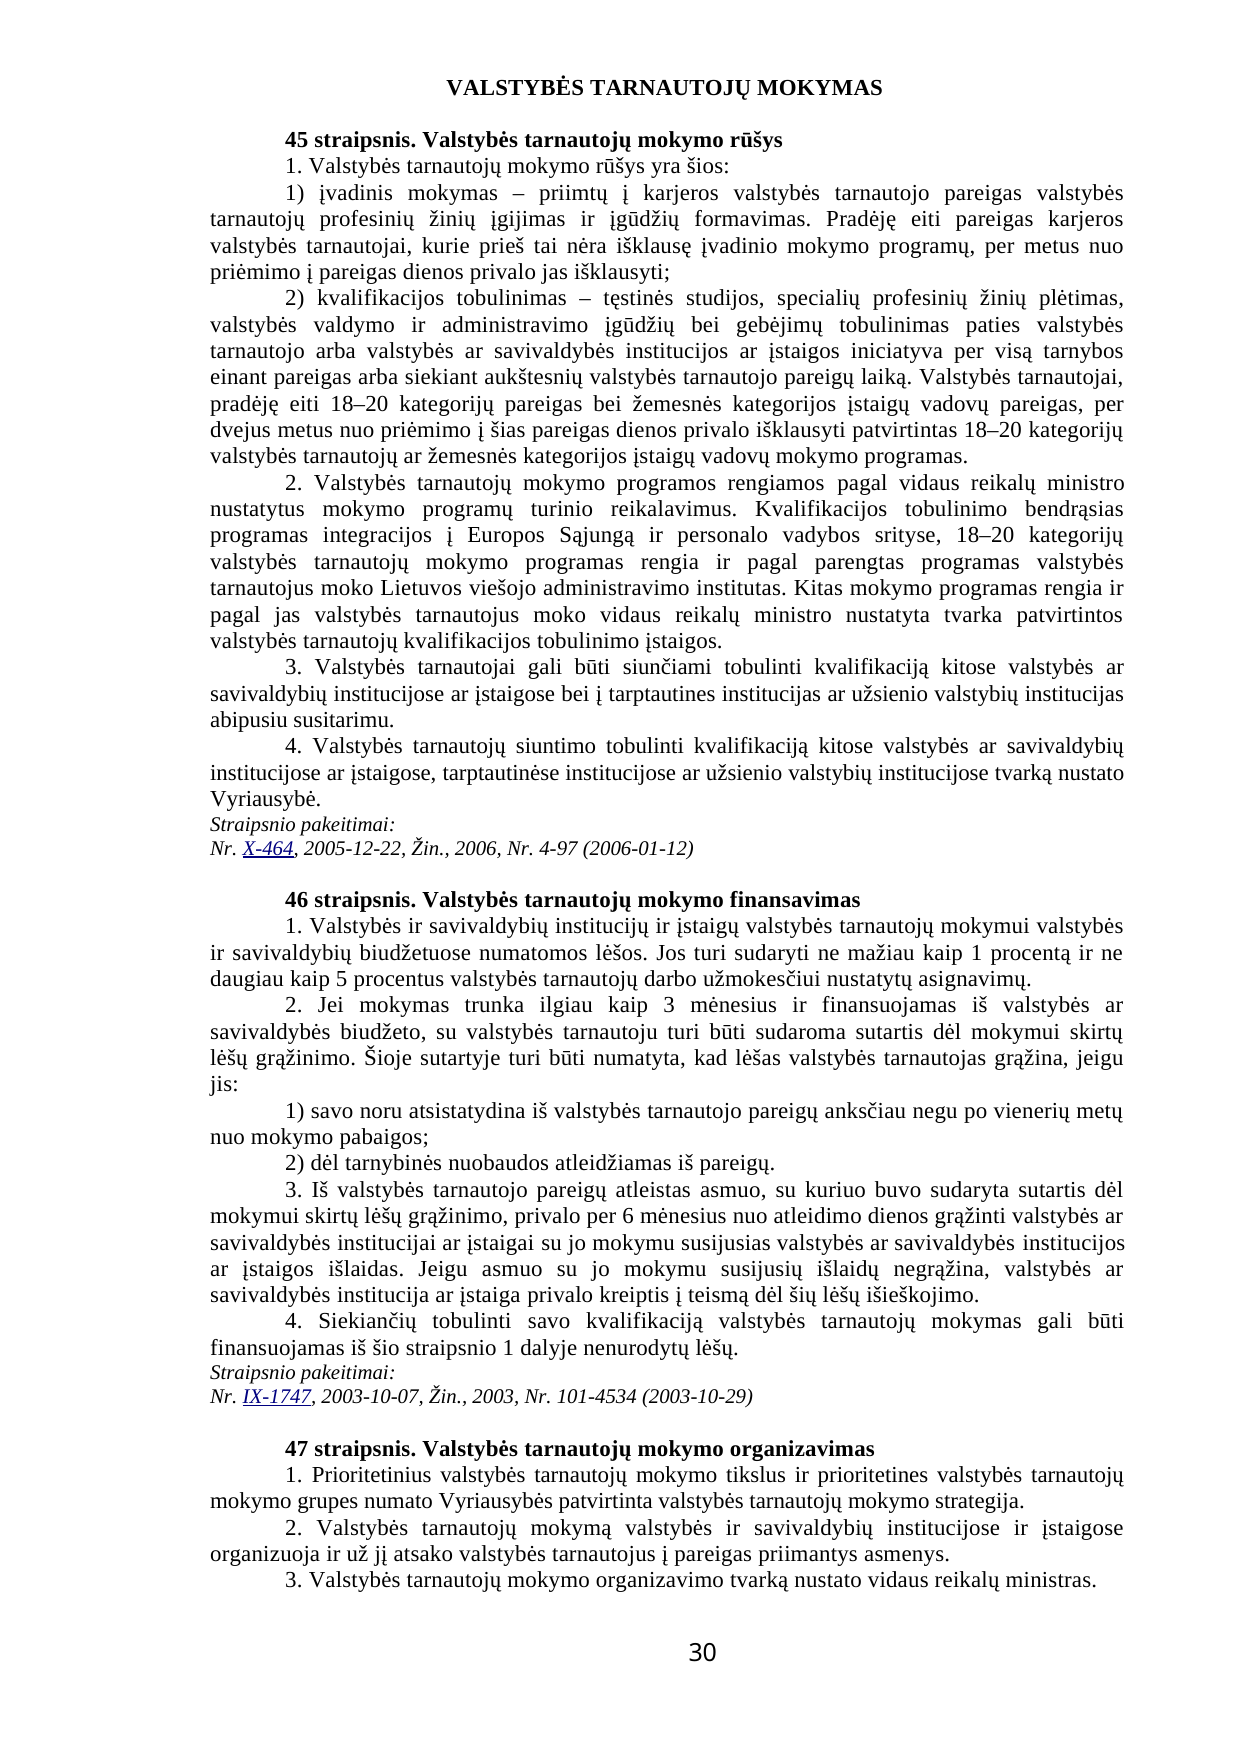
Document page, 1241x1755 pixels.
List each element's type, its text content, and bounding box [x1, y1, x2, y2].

text Nr. X-464, 2005-12-22, Žin., 2006, Nr. 4-97 (2006-01-12) [210, 836, 1120, 859]
text 1) savo noru atsistatydina iš valstybės tarnautojo pareigų anksčiau negu po vienerių metų nuo mokymo pabaigos; [210, 1097, 1126, 1149]
text 47 straipsnis. Valstybės tarnautojų mokymo organizavimas [210, 1435, 1126, 1461]
text 1) įvadinis mokymas – priimtų į karjeros valstybės tarnautojo pareigas valstybės tarnautojų profesinių žinių įgijimas ir įgūdžių formavimas. Pradėję eiti pareigas karjeros valstybės tarnautojai, kurie prieš tai nėra išklausę įvadinio mokymo programų, per metus nuo priėmimo į pareigas dienos privalo jas išklausyti; [210, 179, 1126, 284]
text VALSTYBĖS TARNAUTOJŲ MOKYMAS [210, 73, 1126, 100]
text 1. Valstybės ir savivaldybių institucijų ir įstaigų valstybės tarnautojų mokymui valstybės ir savivaldybių biudžetuose numatomos lėšos. Jos turi sudaryti ne mažiau kaip 1 procentą ir ne daugiau kaip 5 procentus valstybės tarnautojų darbo užmokesčiui nustatytų asignavimų. [210, 912, 1126, 991]
text 4. Siekiančių tobulinti savo kvalifikaciją valstybės tarnautojų mokymas gali būti finansuojamas iš šio straipsnio 1 dalyje nenurodytų lėšų. [210, 1308, 1126, 1360]
text 3. Valstybės tarnautojai gali būti siunčiami tobulinti kvalifikaciją kitose valstybės ar savivaldybių institucijose ar įstaigose bei į tarptautines institucijas ar užsienio valstybių institucijas abipusiu susitarimu. [210, 653, 1126, 732]
text Straipsnio pakeitimai: [210, 1360, 1126, 1384]
text 2. Jei mokymas trunka ilgiau kaip 3 mėnesius ir finansuojamas iš valstybės ar savivaldybės biudžeto, su valstybės tarnautoju turi būti sudaroma sutartis dėl mokymui skirtų lėšų grąžinimo. Šioje sutartyje turi būti numatyta, kad lėšas valstybės tarnautojas grąžina, jeigu jis: [210, 991, 1126, 1097]
text 1. Prioritetinius valstybės tarnautojų mokymo tikslus ir prioritetines valstybės tarnautojų mokymo grupes numato Vyriausybės patvirtinta valstybės tarnautojų mokymo strategija. [210, 1461, 1126, 1514]
text 2. Valstybės tarnautojų mokymo programos rengiamos pagal vidaus reikalų ministro nustatytus mokymo programų turinio reikalavimus. Kvalifikacijos tobulinimo bendrąsias programas integracijos į Europos Sąjungą ir personalo vadybos srityse, 18–20 kategorijų valstybės tarnautojų mokymo programas rengia ir pagal parengtas programas valstybės tarnautojus moko Lietuvos viešojo administravimo institutas. Kitas mokymo programas rengia ir pagal jas valstybės tarnautojus moko vidaus reikalų ministro nustatyta tvarka patvirtintos valstybės tarnautojų kvalifikacijos tobulinimo įstaigos. [210, 469, 1126, 653]
text 3. Valstybės tarnautojų mokymo organizavimo tvarką nustato vidaus reikalų ministras. [210, 1567, 1126, 1593]
text 45 straipsnis. Valstybės tarnautojų mokymo rūšys [210, 126, 1126, 153]
text 1. Valstybės tarnautojų mokymo rūšys yra šios: [210, 153, 1126, 179]
text 2) kvalifikacijos tobulinimas – tęstinės studijos, specialių profesinių žinių plėtimas, valstybės valdymo ir administravimo įgūdžių bei gebėjimų tobulinimas paties valstybės tarnautojo arba valstybės ar savivaldybės institucijos ar įstaigos iniciatyva per visą tarnybos einant pareigas arba siekiant aukštesnių valstybės tarnautojo pareigų laiką. Valstybės tarnautojai, pradėję eiti 18–20 kategorijų pareigas bei žemesnės kategorijos įstaigų vadovų pareigas, per dvejus metus nuo priėmimo į šias pareigas dienos privalo išklausyti patvirtintas 18–20 kategorijų valstybės tarnautojų ar žemesnės kategorijos įstaigų vadovų mokymo programas. [210, 284, 1126, 469]
text 2) dėl tarnybinės nuobaudos atleidžiamas iš pareigų. [210, 1149, 1126, 1176]
text 46 straipsnis. Valstybės tarnautojų mokymo finansavimas [210, 886, 1126, 912]
text Straipsnio pakeitimai: [210, 811, 1126, 836]
text Nr. IX-1747, 2003-10-07, Žin., 2003, Nr. 101-4534 (2003-10-29) [210, 1384, 1120, 1408]
text 2. Valstybės tarnautojų mokymą valstybės ir savivaldybių institucijose ir įstaigose organizuoja ir už jį atsako valstybės tarnautojus į pareigas priimantys asmenys. [210, 1514, 1126, 1567]
text 3. Iš valstybės tarnautojo pareigų atleistas asmuo, su kuriuo buvo sudaryta sutartis dėl mokymui skirtų lėšų grąžinimo, privalo per 6 mėnesius nuo atleidimo dienos grąžinti valstybės ar savivaldybės institucijai ar įstaigai su jo mokymu susijusias valstybės ar savivaldybės institucijos ar įstaigos išlaidas. Jeigu asmuo su jo mokymu susijusių išlaidų negrąžina, valstybės ar savivaldybės institucija ar įstaiga privalo kreiptis į teismą dėl šių lėšų išieškojimo. [210, 1176, 1126, 1308]
text 4. Valstybės tarnautojų siuntimo tobulinti kvalifikaciją kitose valstybės ar savivaldybių institucijose ar įstaigose, tarptautinėse institucijose ar užsienio valstybių institucijose tvarką nustato Vyriausybė. [210, 732, 1126, 811]
